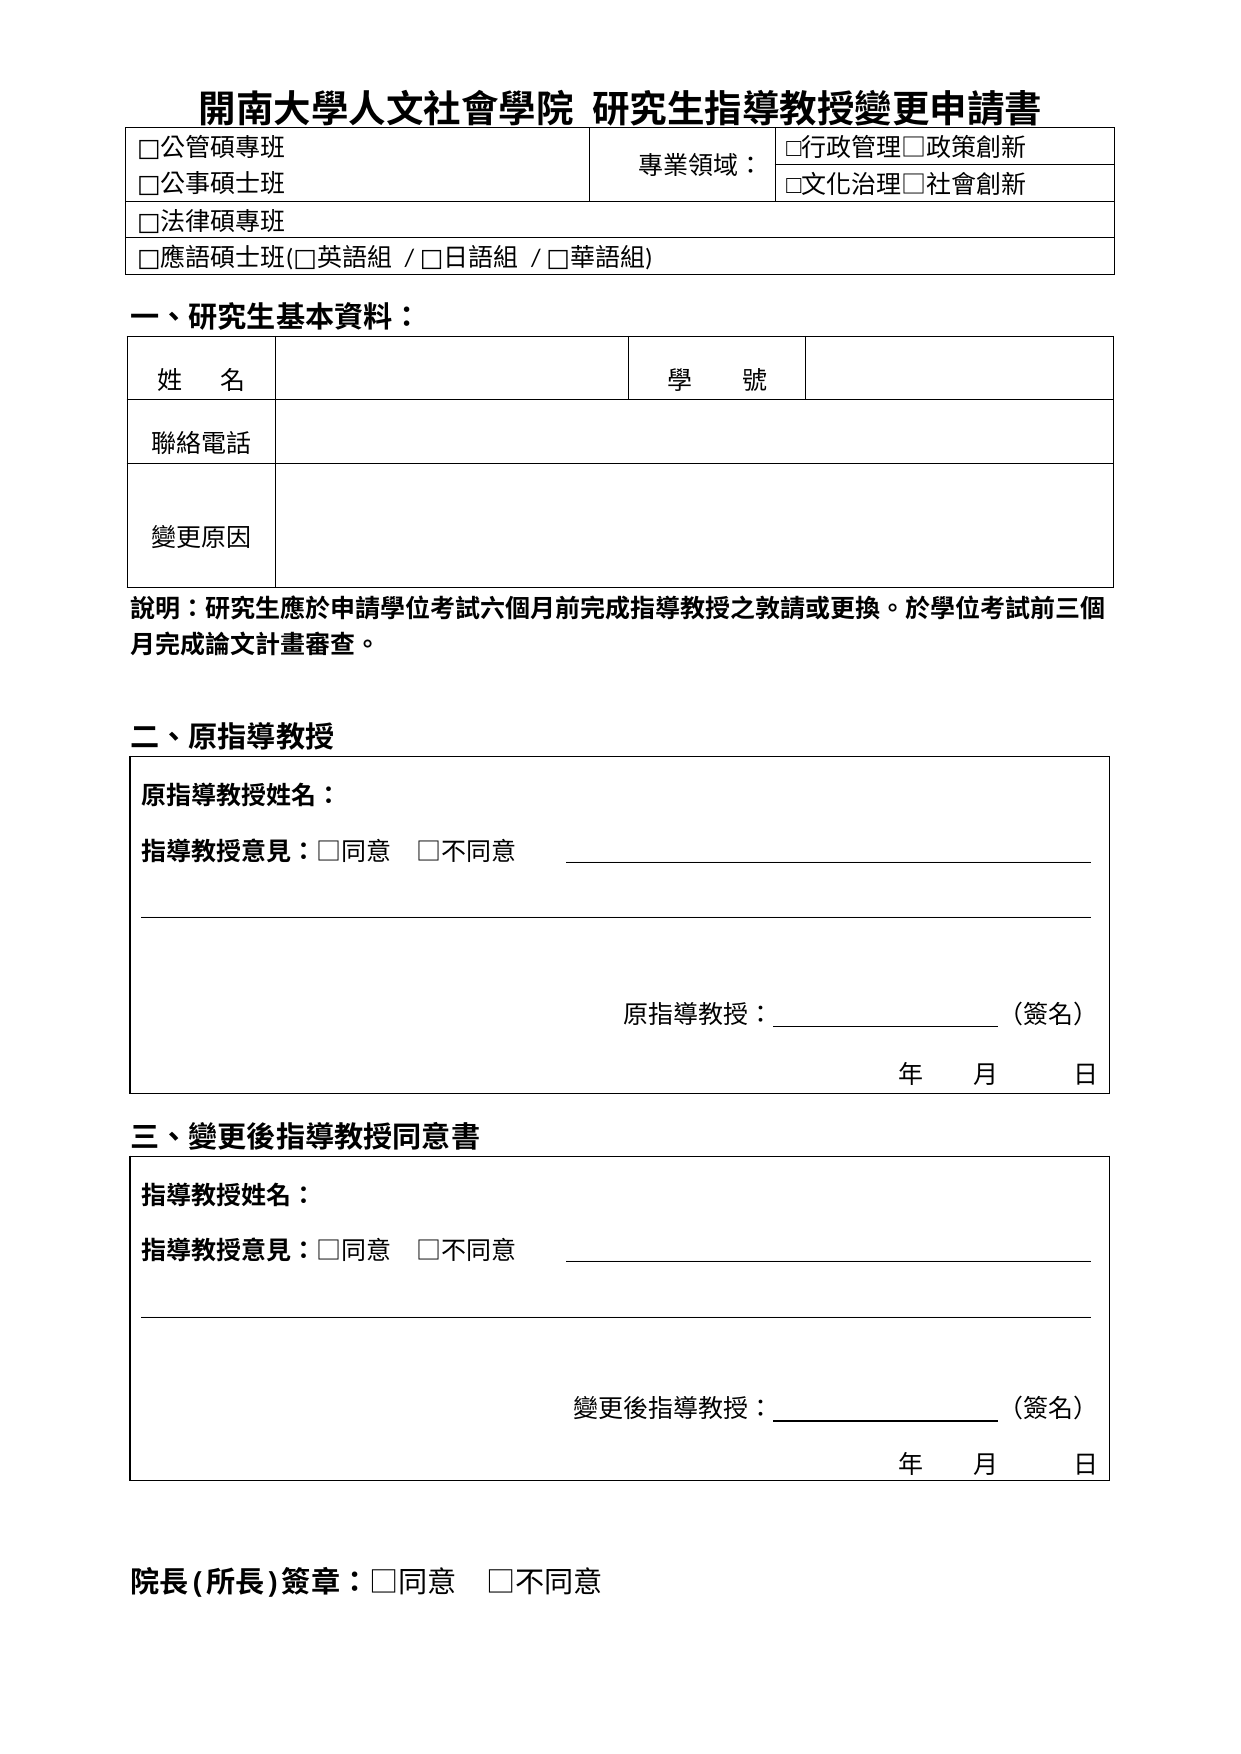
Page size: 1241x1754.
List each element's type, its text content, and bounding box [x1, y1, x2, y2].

table_header 學 號 [629, 337, 805, 399]
text 一、研究生基本資料： [130, 293, 1110, 336]
table_header [806, 337, 1113, 399]
table_header 姓 名 [128, 337, 275, 399]
table_cell [276, 464, 1113, 587]
text 開南大學人文社會學院 研究生指導教授變更申請書 [130, 64, 1110, 127]
text 說明：研究生應於申請學位考試六個月前完成指導教授之敦請或更換。於學位考試前三個月完成論文計畫審查。 [130, 588, 1110, 661]
table_cell □文化治理□社會創新 [776, 165, 1114, 201]
table_header □公管碩專班 □公事碩士班 [126, 128, 589, 201]
text 院長(所長)簽章：□同意 □不同意 [130, 1559, 1110, 1601]
table_cell □應語碩士班(□英語組 / □日語組 / □華語組) [126, 238, 1114, 274]
text 二、原指導教授 [130, 713, 1110, 756]
text 三、變更後指導教授同意書 [130, 1113, 1110, 1156]
table_header 專業領域： [590, 128, 775, 201]
table_header □行政管理□政策創新 [776, 128, 1114, 164]
table_header 原指導教授姓名： 指導教授意見：□同意 □不同意 ＿＿＿＿＿＿＿＿＿＿＿＿＿＿＿＿＿＿＿＿＿ ＿＿＿＿＿＿＿＿＿＿＿＿＿＿＿＿＿＿＿＿＿＿＿＿＿＿＿＿＿＿＿＿＿＿＿＿＿＿ 原指導教授： （簽名） 年 月 日 [131, 757, 1109, 1093]
table_header 指導教授姓名： 指導教授意見：□同意 □不同意 ＿＿＿＿＿＿＿＿＿＿＿＿＿＿＿＿＿＿＿＿＿ ＿＿＿＿＿＿＿＿＿＿＿＿＿＿＿＿＿＿＿＿＿＿＿＿＿＿＿＿＿＿＿＿＿＿＿＿＿＿ 變更後指導教授： （簽名） 年 月 日 [131, 1157, 1109, 1480]
table_cell 聯絡電話 [128, 400, 275, 463]
table_cell □法律碩專班 [126, 202, 1114, 237]
table_cell 變更原因 [128, 464, 275, 587]
table_cell [276, 400, 1113, 463]
table_header [276, 337, 628, 399]
